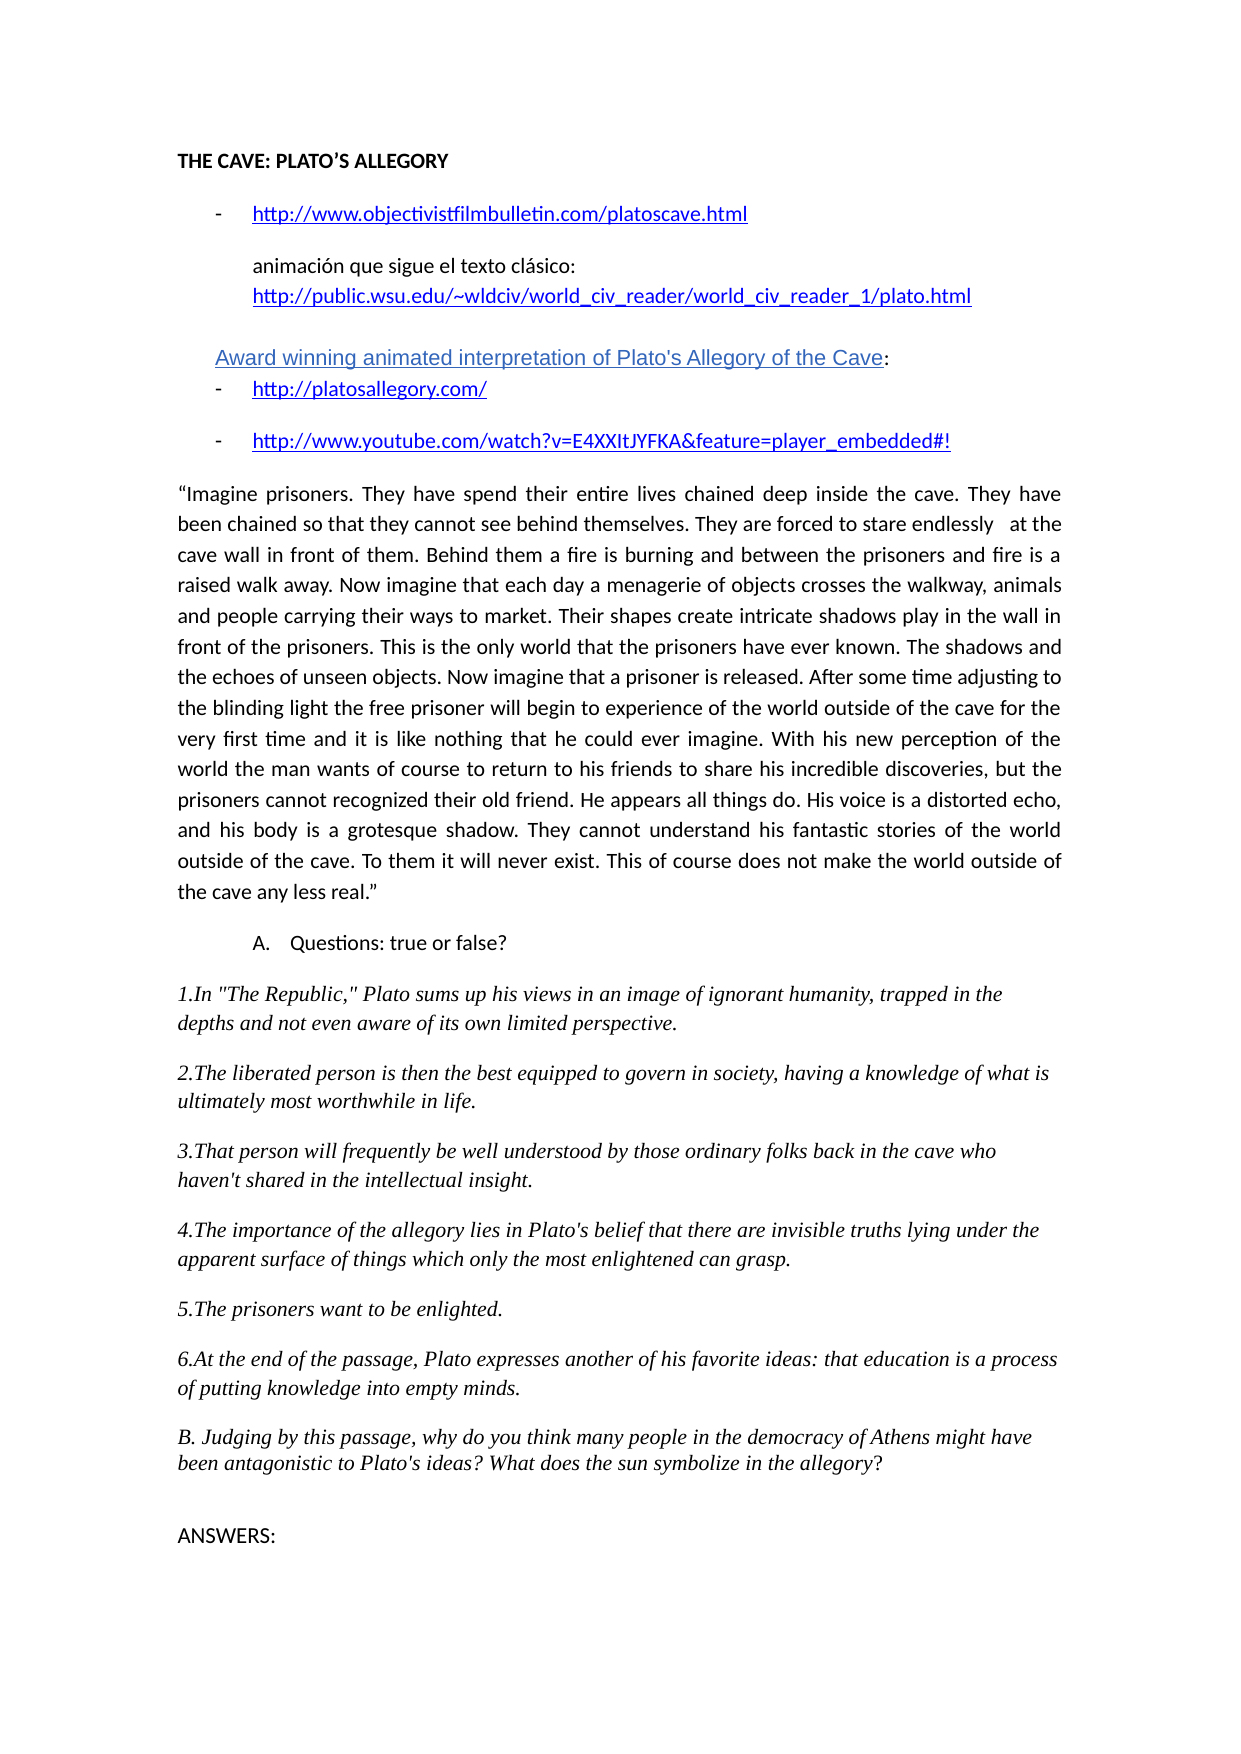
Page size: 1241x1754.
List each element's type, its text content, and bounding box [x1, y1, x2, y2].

text Award winning animated interpretation of Plato's Allegory of the Cave: [215, 334, 1063, 371]
text “Imagine prisoners. They have spend their entire lives chained deep inside the cave. They have been chained so that they cannot see behind themselves. They are forced to stare endlessly at the cave wall in front of them. Behind them a fire is burning and between the prisoners and fire is a raised walk away. Now imagine that each day a menagerie of objects crosses the walkway, animals and people carrying their ways to market. Their shapes create intricate shadows play in the wall in front of the prisoners. This is the only world that the prisoners have ever known. The shadows and the echoes of unseen objects. Now imagine that a prisoner is released. After some time adjusting to the blinding light the free prisoner will begin to experience of the world outside of the cave for the very first time and it is like nothing that he could ever imagine. With his new perception of the world the man wants of course to return to his friends to share his incredible discoveries, but the prisoners cannot recognized their old friend. He appears all things do. His voice is a distorted echo, and his body is a grotesque shadow. They cannot understand his fantastic stories of the world outside of the cave. To them it will never exist. This of course does not make the world outside of the cave any less real.” [177, 480, 1063, 904]
list animación que sigue el texto clásico: http://public.wsu.edu/~wldciv/world_civ_reader/world_civ_reader_1/plato.html [252, 252, 1063, 309]
text 5.The prisoners want to be enlighted. [177, 1296, 1063, 1321]
text 4.The importance of the allegory lies in Plato's belief that there are invisible truths lying under the apparent surface of things which only the most enlightened can grasp. [177, 1217, 1063, 1271]
text 3.That person will frequently be well understood by those ordinary folks back in the cave who haven't shared in the intellectual insight. [177, 1138, 1063, 1192]
text B. Judging by this passage, why do you think many people in the democracy of Athens might have been antagonistic to Plato's ideas? What does the sun symbolize in the allegory? [177, 1424, 1063, 1475]
text THE CAVE: PLATO’S ALLEGORY [177, 148, 1063, 174]
list http://platosallegory.com/ [215, 374, 1063, 402]
text 6.At the end of the passage, Plato expresses another of his favorite ideas: that education is a process of putting knowledge into empty minds. [177, 1346, 1063, 1400]
list Questions: true or false? [252, 929, 1063, 956]
text 1.In "The Republic," Plato sums up his views in an image of ignorant humanity, trapped in the depths and not even aware of its own limited perspective. [177, 981, 1063, 1035]
list http://www.objectivistfilmbulletin.com/platoscave.html [215, 199, 1063, 227]
text ANSWERS: [177, 1521, 1063, 1549]
list http://www.youtube.com/watch?v=E4XXItJYFKA&feature=player_embedded#! [215, 427, 1063, 455]
text 2.The liberated person is then the best equipped to govern in society, having a knowledge of what is ultimately most worthwhile in life. [177, 1059, 1063, 1114]
